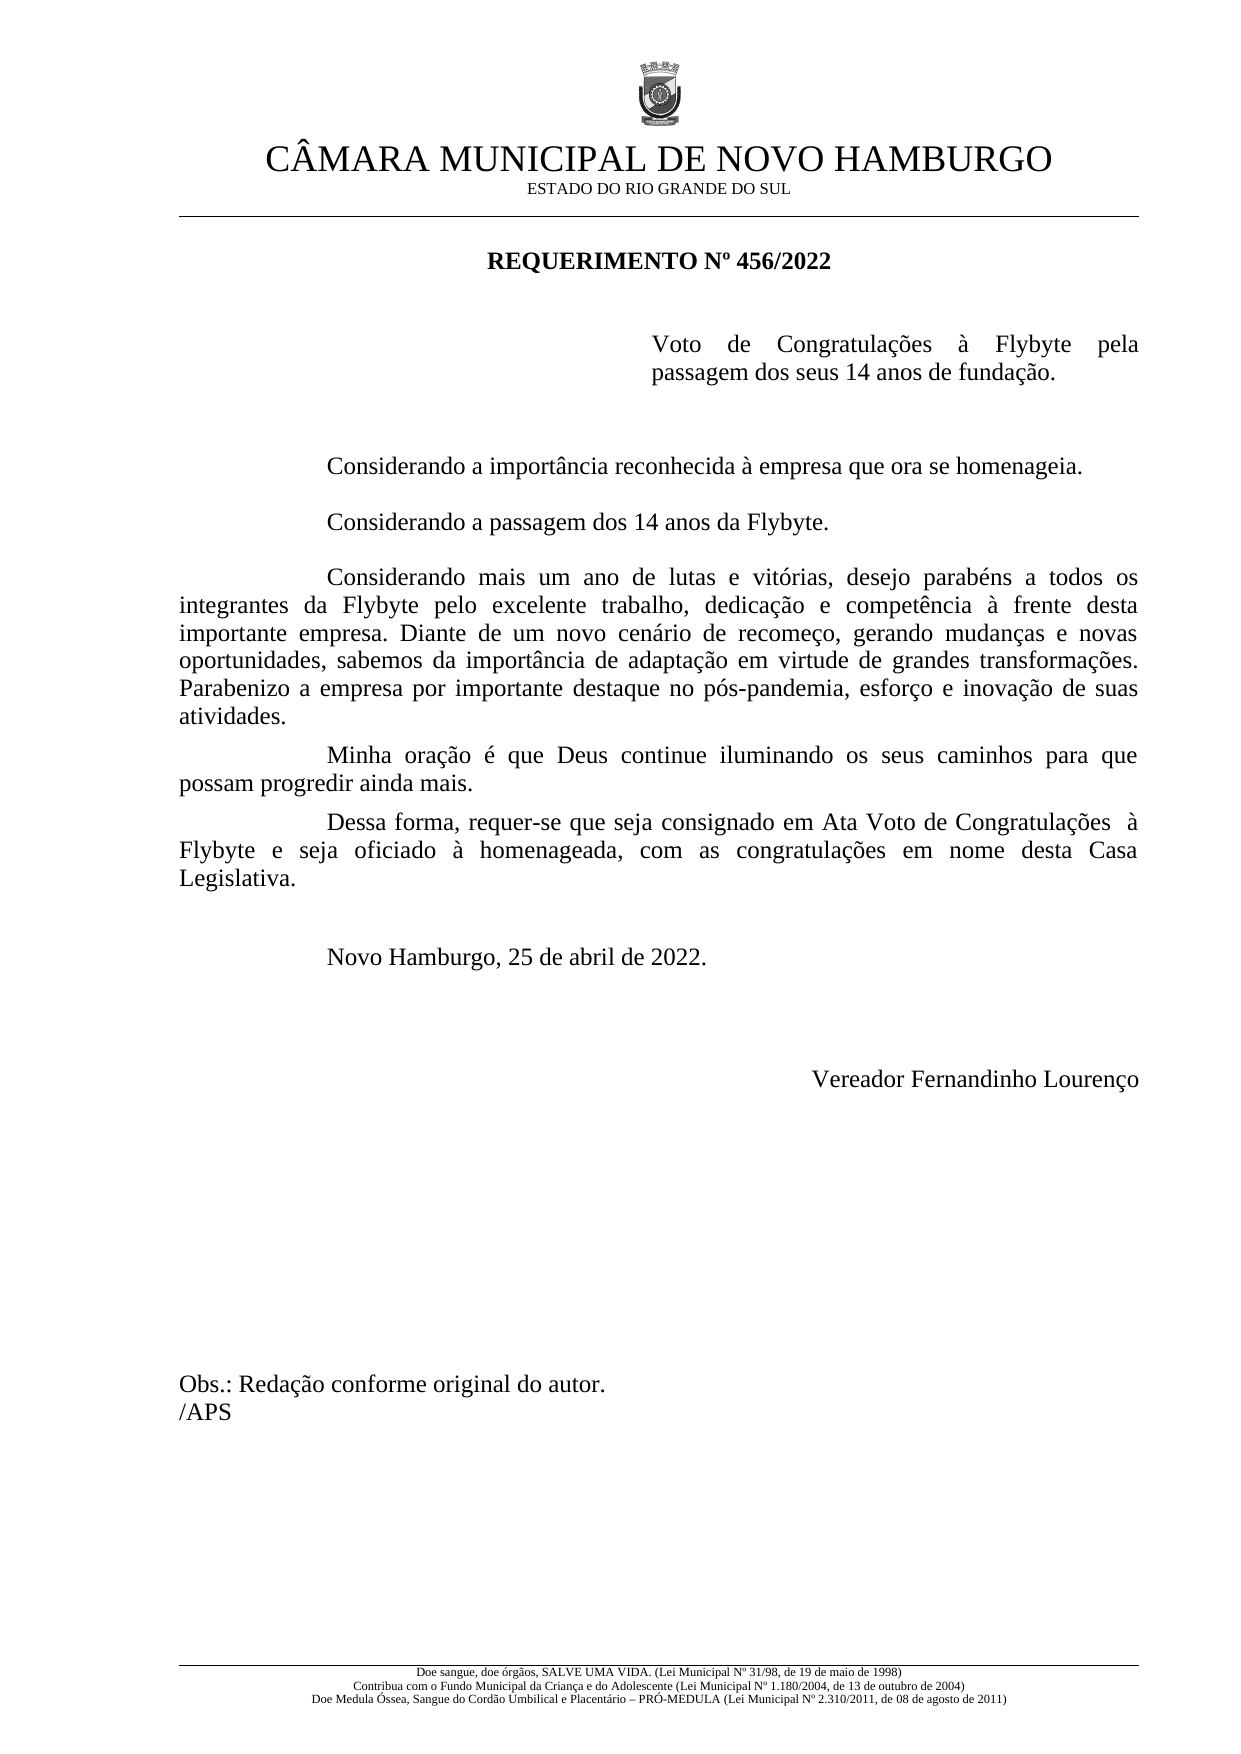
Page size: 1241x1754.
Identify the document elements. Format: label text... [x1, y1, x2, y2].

text Considerando a importância reconhecida à empresa que ora se homenageia. [179, 452, 1139, 480]
text Minha oração é que Deus continue iluminando os seus caminhos para que possam progredir ainda mais. [179, 741, 1139, 797]
text Obs.: Redação conforme original do autor. [179, 1370, 1139, 1398]
text Dessa forma, requer-se que seja consignado em Ata Voto de Congratulações à Flybyte e seja oficiado à homenageada, com as congratulações em nome desta Casa Legislativa. [179, 808, 1139, 892]
text /APS [179, 1398, 1139, 1426]
text Considerando a passagem dos 14 anos da Flybyte. [179, 508, 1139, 536]
text Novo Hamburgo, 25 de abril de 2022. [179, 943, 1139, 971]
text Vereador Fernandinho Lourenço [179, 1066, 1139, 1093]
text REQUERIMENTO Nº 456/2022 [179, 247, 1139, 274]
text Considerando mais um ano de lutas e vitórias, desejo parabéns a todos os integrantes da Flybyte pelo excelente trabalho, dedicação e competência à frente desta importante empresa. Diante de um novo cenário de recomeço, gerando mudanças e novas oportunidades, sabemos da importância de adaptação em virtude de grandes transformações. Parabenizo a empresa por importante destaque no pós-pandemia, esforço e inovação de suas atividades. [179, 563, 1139, 729]
text Voto de Congratulações à Flybyte pela passagem dos seus 14 anos de fundação. [651, 330, 1139, 385]
